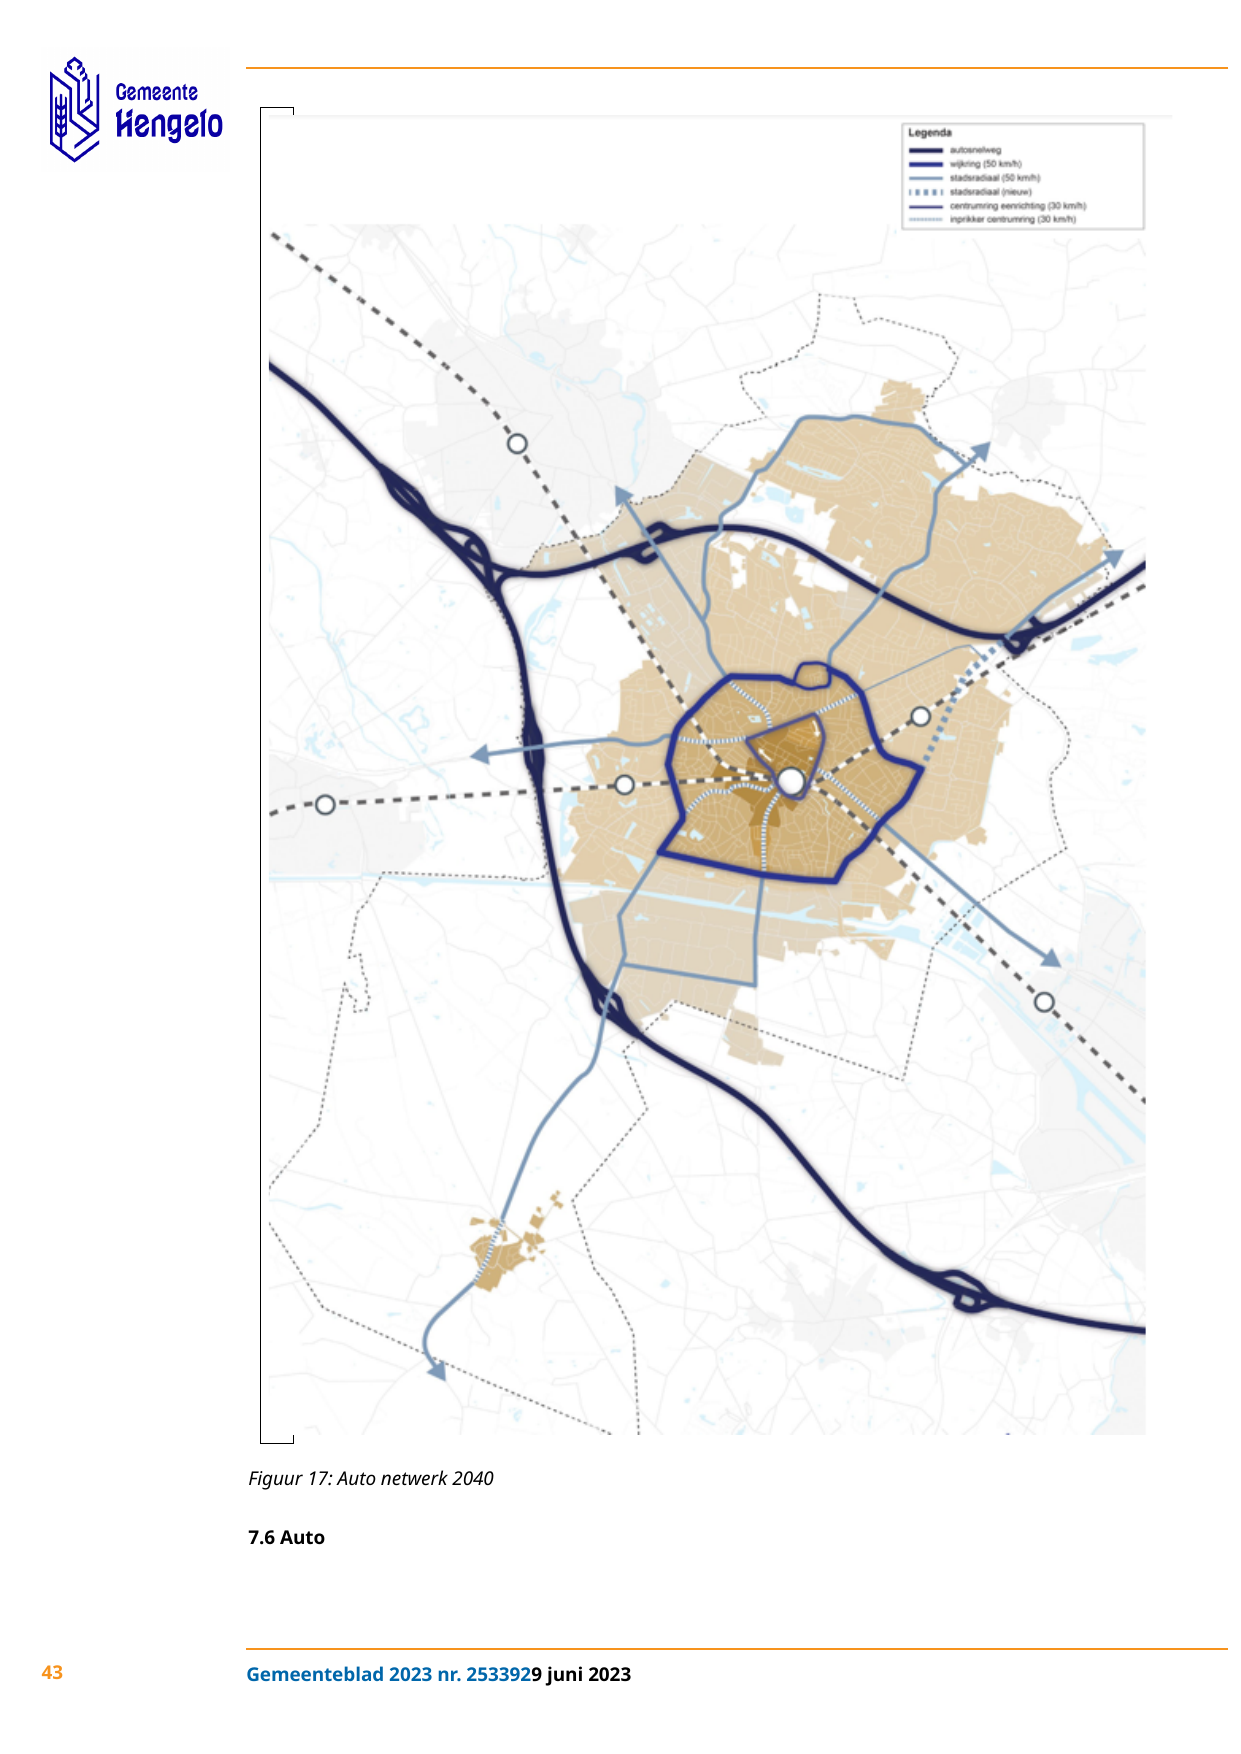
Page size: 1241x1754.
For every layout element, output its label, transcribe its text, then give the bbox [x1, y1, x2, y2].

picture [268, 115, 1173, 1435]
picture [41, 47, 231, 172]
text Figuur 17: Auto netwerk 2040 [248, 1465, 1152, 1491]
text 7.6 Auto [248, 1524, 1152, 1550]
